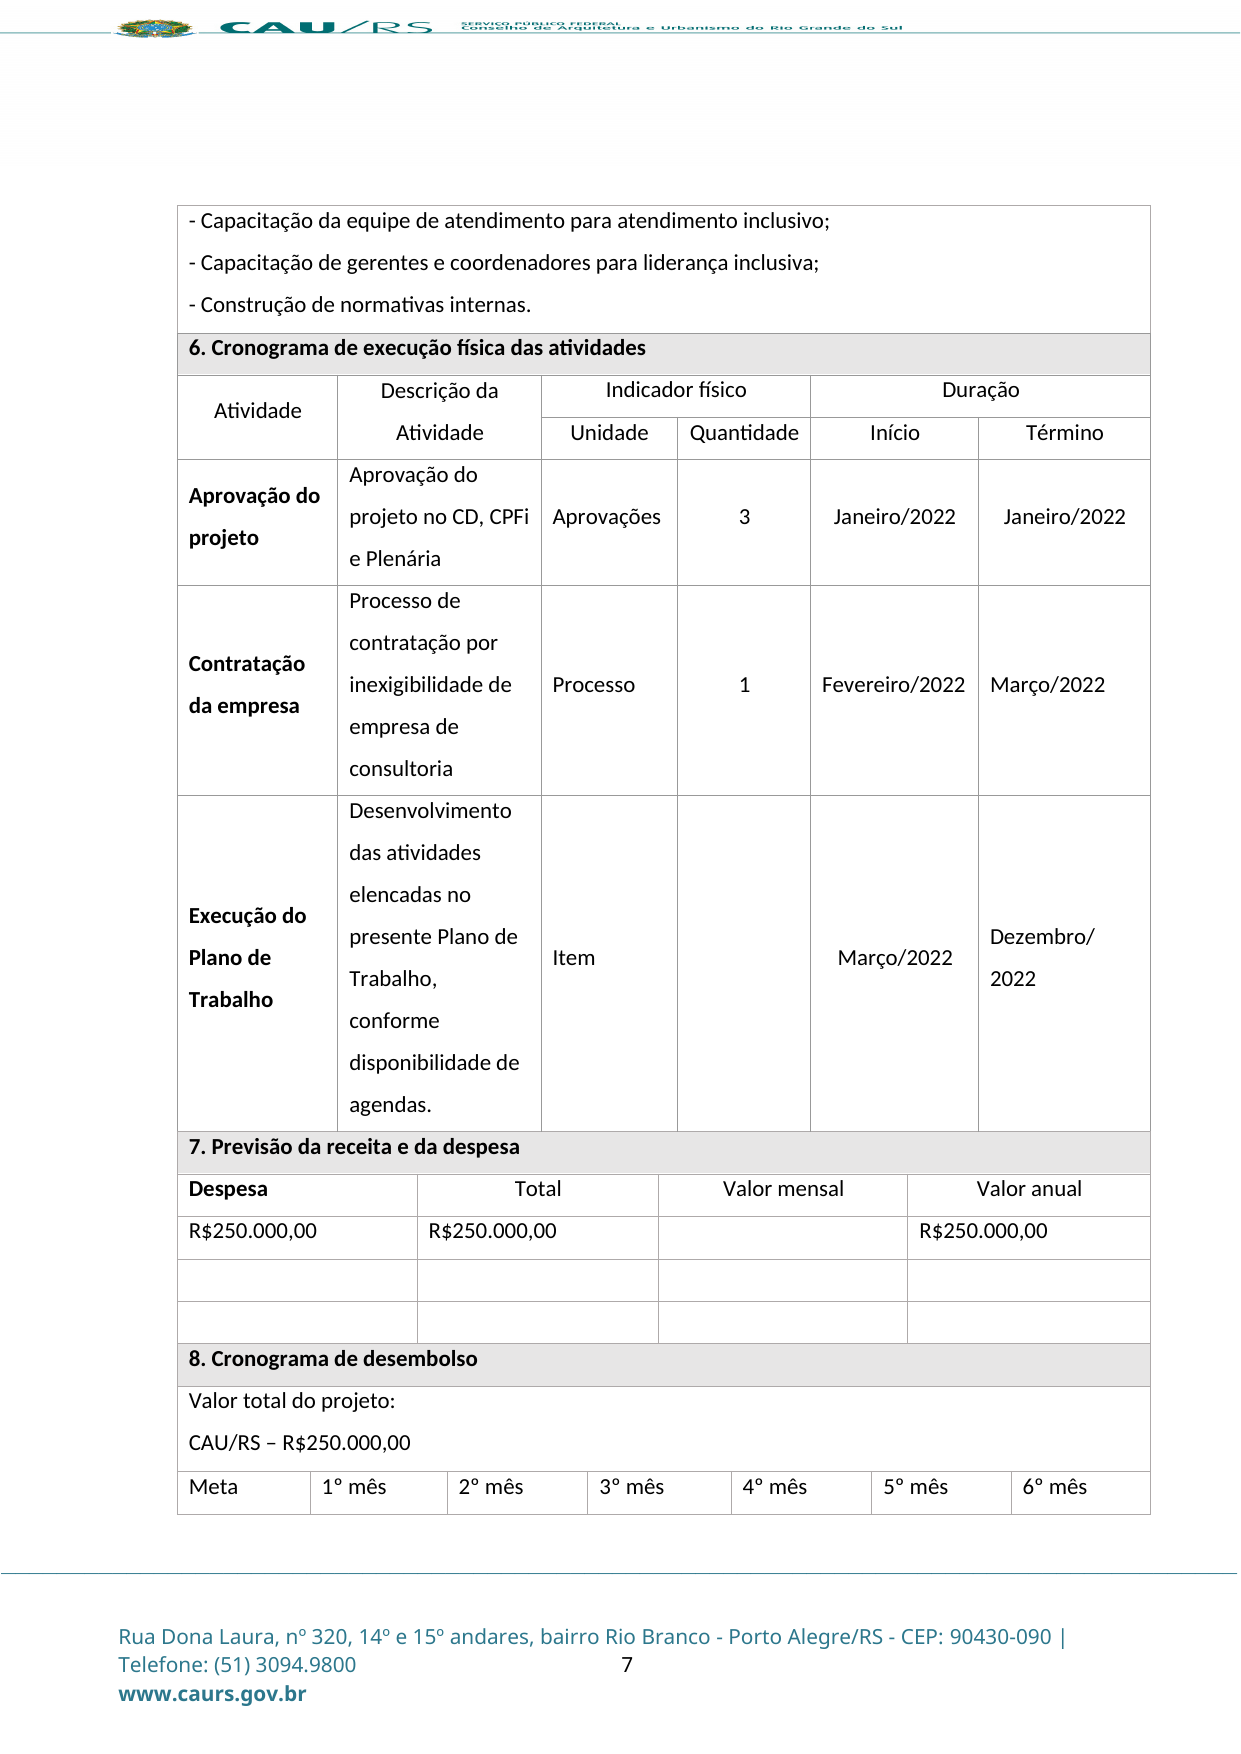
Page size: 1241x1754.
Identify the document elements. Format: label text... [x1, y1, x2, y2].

table_cell Indicador físico [542, 376, 810, 417]
table_cell Janeiro/2022 [979, 460, 1150, 585]
table_cell 8. Cronograma de desembolso [178, 1344, 1150, 1386]
table_cell Execução do Plano de Trabalho [178, 796, 337, 1131]
table_cell Quantidade [678, 418, 810, 459]
table_cell 1º mês [311, 1472, 447, 1514]
table_cell [908, 1260, 1150, 1301]
table_cell [659, 1260, 907, 1301]
table_cell [908, 1302, 1150, 1343]
table_cell 4º mês [732, 1472, 871, 1514]
table_cell Início [811, 418, 978, 459]
table_cell Janeiro/2022 [811, 460, 978, 585]
table_cell 7. Previsão da receita e da despesa [178, 1132, 1150, 1173]
table_cell Aprovação do projeto [178, 460, 337, 585]
table_cell Processo de contratação por inexigibilidade de empresa de consultoria [338, 586, 541, 795]
table_cell Item [542, 796, 677, 1131]
table_cell [659, 1217, 907, 1259]
table_cell Término [979, 418, 1150, 459]
table_cell Dezembro/2022 [979, 796, 1150, 1131]
table_cell Desenvolvimento das atividades elencadas no presente Plano de Trabalho, conforme disponibilidade de agendas. [338, 796, 541, 1131]
table_cell 5º mês [872, 1472, 1011, 1514]
table_cell Descrição da Atividade [338, 376, 541, 459]
table_cell Duração [811, 376, 1150, 417]
table_cell - Capacitação da equipe de atendimento para atendimento inclusivo; - Capacitação de gerentes e coordenadores para liderança inclusiva; - Construção de normativas internas. [178, 206, 1150, 332]
table_cell 3 [678, 460, 810, 585]
table_cell 6. Cronograma de execução física das atividades [178, 334, 1150, 374]
table_cell Atividade [178, 376, 337, 459]
table_cell Valor mensal [659, 1175, 907, 1216]
table_cell 3º mês [588, 1472, 731, 1514]
table_cell Total [418, 1175, 658, 1216]
table_cell Unidade [542, 418, 677, 459]
table_cell [678, 796, 810, 1131]
table_cell Março/2022 [979, 586, 1150, 795]
table_cell Valor total do projeto: CAU/RS – R$250.000,00 [178, 1387, 1150, 1471]
table_cell [659, 1302, 907, 1343]
table_cell R$250.000,00 [418, 1217, 658, 1259]
table_cell Aprovações [542, 460, 677, 585]
table_cell [418, 1302, 658, 1343]
table_cell [178, 1302, 417, 1343]
table_cell Valor anual [908, 1175, 1150, 1216]
table_cell Despesa [178, 1175, 417, 1216]
table_cell 6º mês [1012, 1472, 1150, 1514]
table_cell R$250.000,00 [178, 1217, 417, 1259]
table_cell 1 [678, 586, 810, 795]
table_cell Processo [542, 586, 677, 795]
table_cell Meta [178, 1472, 310, 1514]
table_cell [178, 1260, 417, 1301]
table_cell 2º mês [448, 1472, 587, 1514]
table_cell R$250.000,00 [908, 1217, 1150, 1259]
table_cell [418, 1260, 658, 1301]
table_cell Março/2022 [811, 796, 978, 1131]
table_cell Fevereiro/2022 [811, 586, 978, 795]
table_cell Aprovação do projeto no CD, CPFi e Plenária [338, 460, 541, 585]
table_cell Contratação da empresa [178, 586, 337, 795]
